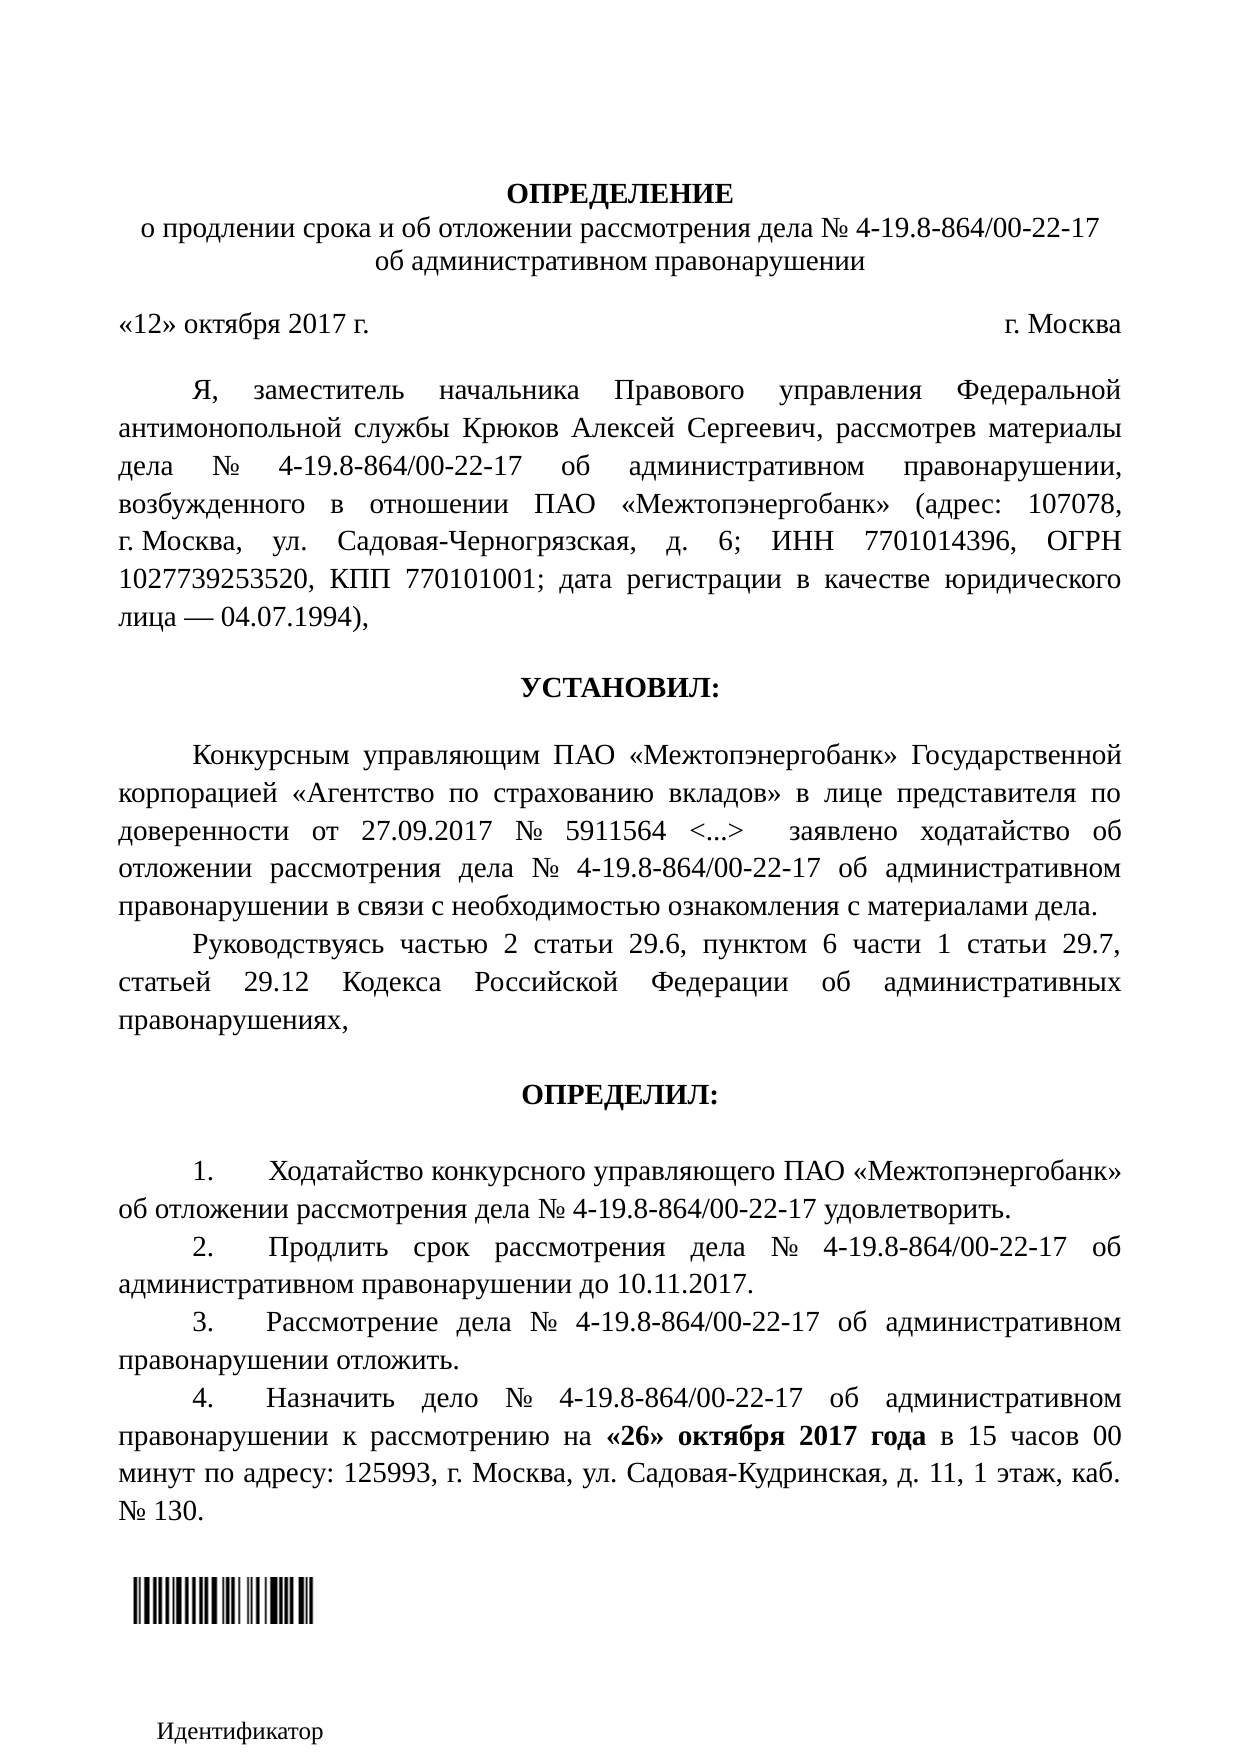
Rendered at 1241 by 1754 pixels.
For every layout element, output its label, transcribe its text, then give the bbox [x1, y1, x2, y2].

text «12» октября 2017 г. г. Москва [118, 306, 1122, 339]
text Я, заместитель начальника Правового управления Федеральной антимонопольной службы Крюков Алексей Сергеевич, рассмотрев материалы дела № 4-19.8-864/00-22-17 об административном правонарушении, возбужденного в отношении ПАО «Межтопэнергобанк» (адрес: 107078, г. Москва, ул. Садовая-Черногрязская, д. 6; ИНН 7701014396, ОГРН 1027739253520, КПП 770101001; дата регистрации в качестве юридического лица — 04.07.1994), [118, 368, 1122, 633]
text УСТАНОВИЛ: [118, 671, 1122, 704]
text ОПРЕДЕЛИЛ: [118, 1073, 1122, 1111]
text 4. Назначить дело № 4-19.8-864/00-22-17 об административном правонарушении к рассмотрению на «26» октября 2017 года в 15 часов 00 минут по адресу: 125993, г. Москва, ул. Садовая-Кудринская, д. 11, 1 этаж, каб. № 130. [118, 1376, 1122, 1527]
text об административном правонарушении [118, 243, 1122, 277]
text Конкурсным управляющим ПАО «Межтопэнергобанк» Государственной корпорацией «Агентство по страхованию вкладов» в лице представителя по доверенности от 27.09.2017 № 5911564 <...> заявлено ходатайство об отложении рассмотрения дела № 4-19.8-864/00-22-17 об административном правонарушении в связи с необходимостью ознакомления с материалами дела. [118, 733, 1122, 922]
text ОПРЕДЕЛЕНИЕ [118, 176, 1122, 210]
list Продлить срок рассмотрения дела № 4-19.8-864/00-22-17 об административном правонарушении до 10.11.2017. [118, 1224, 1122, 1300]
text 3. Рассмотрение дела № 4-19.8-864/00-22-17 об административном правонарушении отложить. [118, 1300, 1122, 1376]
text Руководствуясь частью 2 статьи 29.6, пунктом 6 части 1 статьи 29.7, статьей 29.12 Кодекса Российской Федерации об административных правонарушениях, [118, 922, 1122, 1035]
text о продлении срока и об отложении рассмотрения дела № 4-19.8-864/00-22-17 [118, 210, 1122, 243]
picture [118, 1577, 331, 1624]
list Ходатайство конкурсного управляющего ПАО «Межтопэнергобанк» об отложении рассмотрения дела № 4-19.8-864/00-22-17 удовлетворить. [118, 1149, 1122, 1224]
